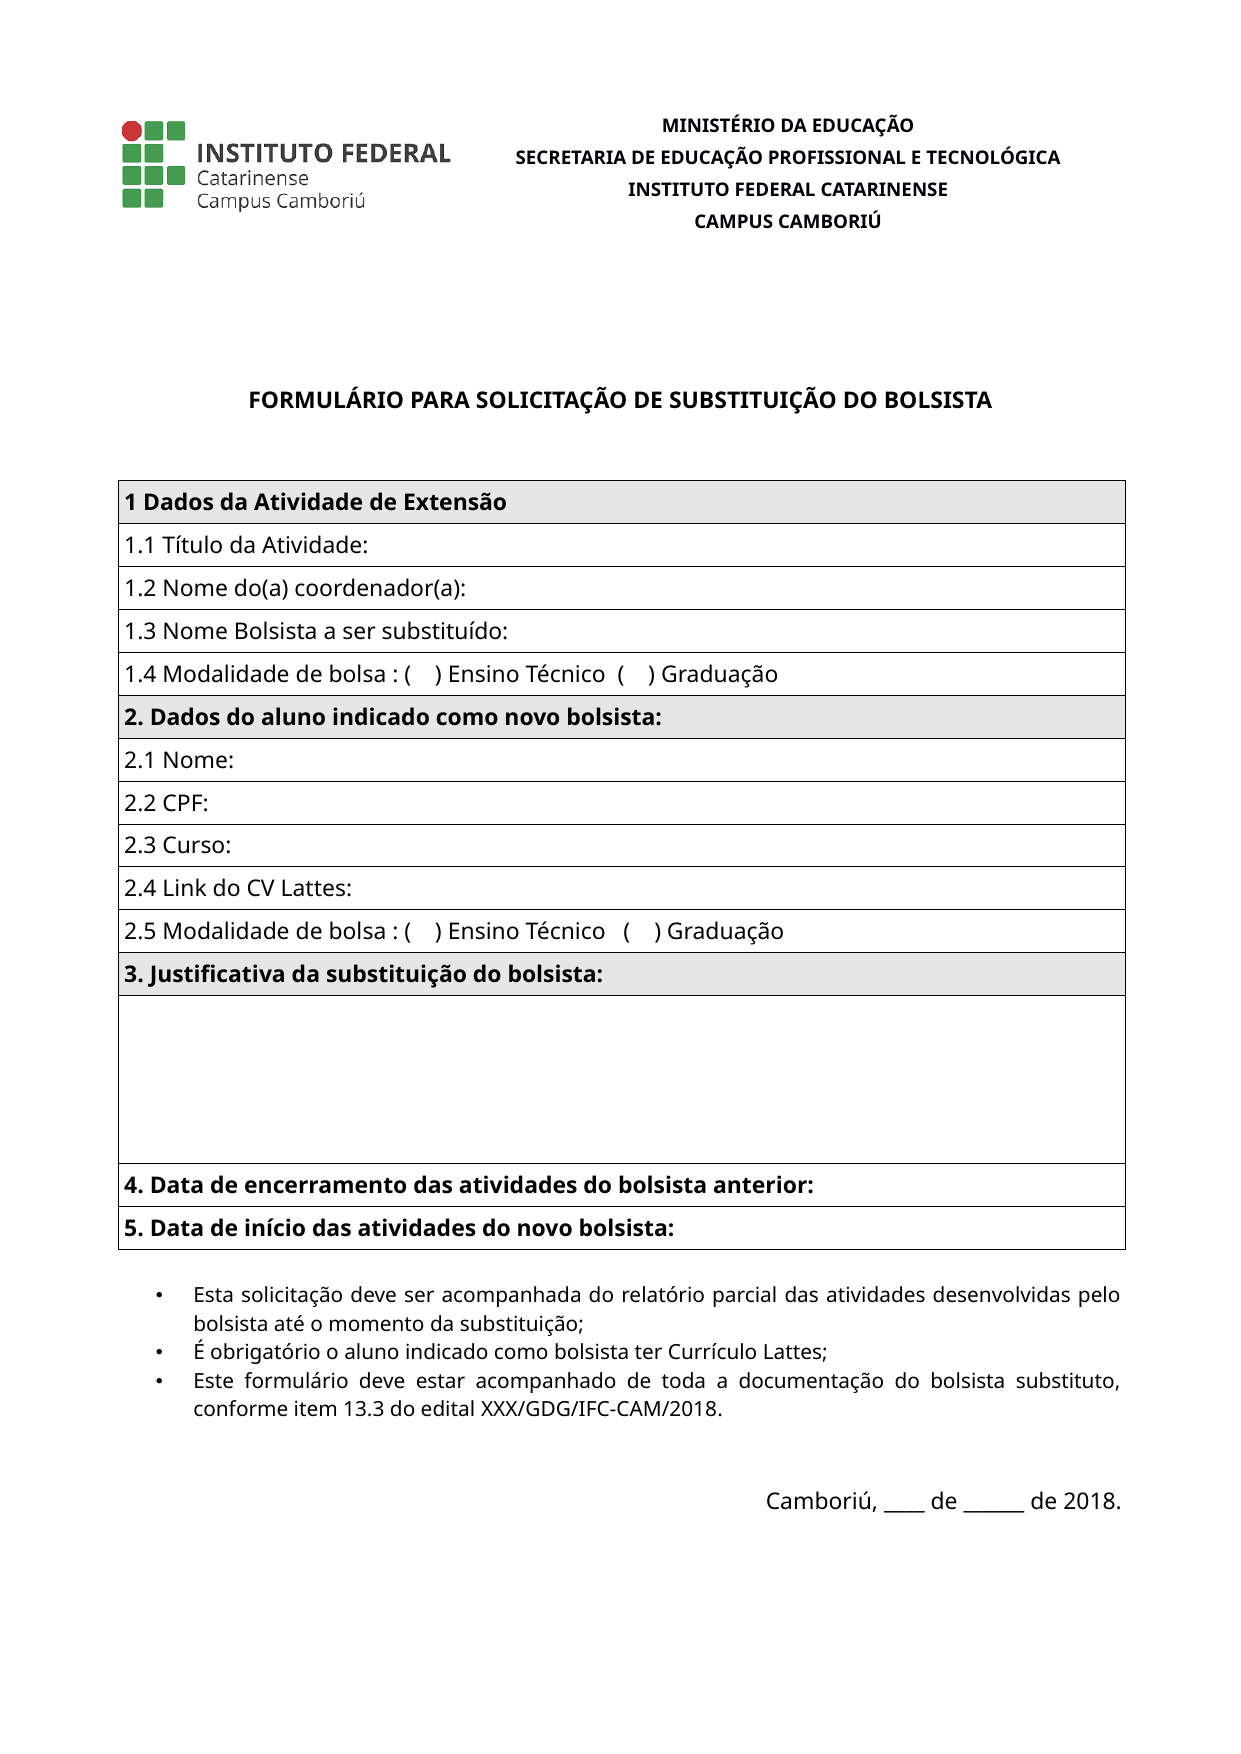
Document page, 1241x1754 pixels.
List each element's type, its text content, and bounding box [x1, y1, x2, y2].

text FORMULÁRIO PARA SOLICITAÇÃO DE SUBSTITUIÇÃO DO BOLSISTA [118, 384, 1122, 415]
table_cell [119, 996, 1125, 1163]
table_cell 2.1 Nome: [119, 739, 1125, 781]
table_cell 2. Dados do aluno indicado como novo bolsista: [119, 696, 1125, 738]
table_cell 1.4 Modalidade de bolsa : ( ) Ensino Técnico ( ) Graduação [119, 653, 1125, 695]
table_cell 1.1 Título da Atividade: [119, 524, 1125, 566]
picture [121, 121, 451, 212]
table_cell 2.3 Curso: [119, 825, 1125, 866]
list Esta solicitação deve ser acompanhada do relatório parcial das atividades desenvolvidas pelo bolsista até o momento da substituição; [156, 1280, 1122, 1337]
list Este formulário deve estar acompanhado de toda a documentação do bolsista substituto, conforme item 13.3 do edital XXX/GDG/IFC-CAM/2018. [156, 1366, 1122, 1423]
table_cell 1.2 Nome do(a) coordenador(a): [119, 567, 1125, 609]
table_cell 4. Data de encerramento das atividades do bolsista anterior: [119, 1164, 1125, 1206]
table_header 1 Dados da Atividade de Extensão [119, 481, 1125, 523]
list É obrigatório o aluno indicado como bolsista ter Currículo Lattes; [156, 1337, 1122, 1366]
table_cell 3. Justificativa da substituição do bolsista: [119, 953, 1125, 995]
table_cell 1.3 Nome Bolsista a ser substituído: [119, 610, 1125, 652]
table_cell 2.4 Link do CV Lattes: [119, 867, 1125, 909]
table_cell 5. Data de início das atividades do novo bolsista: [119, 1207, 1125, 1249]
table_cell 2.2 CPF: [119, 782, 1125, 823]
text Camboriú, ____ de ______ de 2018. [118, 1485, 1122, 1516]
table_cell 2.5 Modalidade de bolsa : ( ) Ensino Técnico ( ) Graduação [119, 910, 1125, 952]
